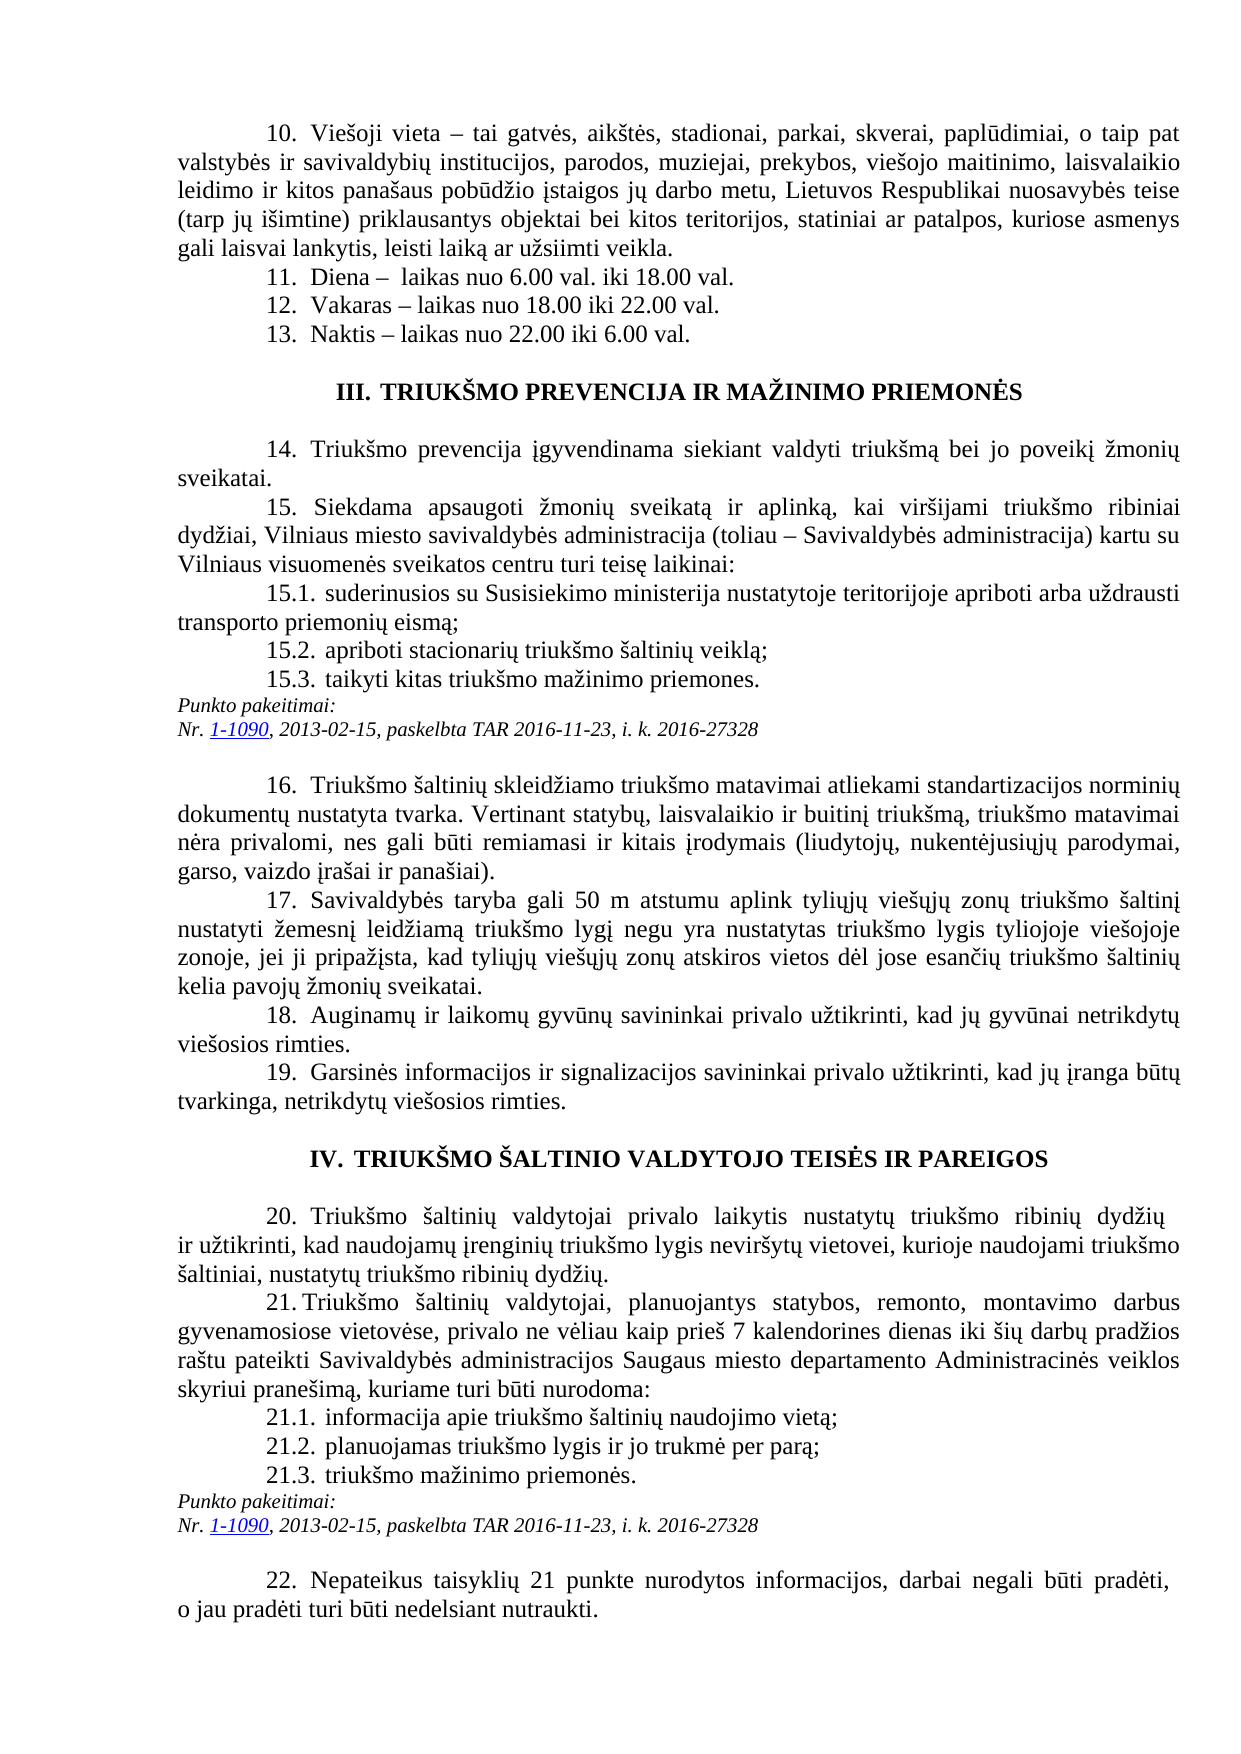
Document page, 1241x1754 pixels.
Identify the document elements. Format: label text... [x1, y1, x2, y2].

text Punkto pakeitimai: [177, 1489, 1181, 1513]
text 21. Triukšmo šaltinių valdytojai, planuojantys statybos, remonto, montavimo darbus gyvenamosiose vietovėse, privalo ne vėliau kaip prieš 7 kalendorines dienas iki šių darbų pradžios raštu pateikti Savivaldybės administracijos Saugaus miesto departamento Administracinės veiklos skyriui pranešimą, kuriame turi būti nurodoma: [177, 1287, 1181, 1402]
text 15. Siekdama apsaugoti žmonių sveikatą ir aplinką, kai viršijami triukšmo ribiniai dydžiai, Vilniaus miesto savivaldybės administracija (toliau – Savivaldybės administracija) kartu su Vilniaus visuomenės sveikatos centru turi teisę laikinai: [177, 492, 1181, 578]
text IV. TRIUKŠMO šaltinio valdytojo teisės ir pareigos [177, 1144, 1181, 1172]
text 21.1. informacija apie triukšmo šaltinių naudojimo vietą; [177, 1402, 1181, 1431]
text III. TRIUKŠMO PREVENCIJA IR MAŽINIMO PRIEMONĖS [177, 377, 1181, 406]
text 11. Diena – laikas nuo 6.00 val. iki 18.00 val. [177, 262, 1181, 291]
text 19. Garsinės informacijos ir signalizacijos savininkai privalo užtikrinti, kad jų įranga būtų tvarkinga, netrikdytų viešosios rimties. [177, 1057, 1181, 1115]
text Nr. 1-1090, 2013-02-15, paskelbta TAR 2016-11-23, i. k. 2016-27328 [177, 717, 1181, 741]
text 22. Nepateikus taisyklių 21 punkte nurodytos informacijos, darbai negali būti pradėti, o jau pradėti turi būti nedelsiant nutraukti. [177, 1566, 1181, 1623]
text 21.2. planuojamas triukšmo lygis ir jo trukmė per parą; [177, 1431, 1181, 1460]
text 13. Naktis – laikas nuo 22.00 iki 6.00 val. [177, 319, 1181, 348]
text 21.3. triukšmo mažinimo priemonės. [177, 1460, 1181, 1489]
text 18. Auginamų ir laikomų gyvūnų savininkai privalo užtikrinti, kad jų gyvūnai netrikdytų viešosios rimties. [177, 1000, 1181, 1057]
text 15.2. apriboti stacionarių triukšmo šaltinių veiklą; [177, 636, 1181, 664]
text Nr. 1-1090, 2013-02-15, paskelbta TAR 2016-11-23, i. k. 2016-27328 [177, 1513, 1181, 1537]
text 20. Triukšmo šaltinių valdytojai privalo laikytis nustatytų triukšmo ribinių dydžių ir užtikrinti, kad naudojamų įrenginių triukšmo lygis neviršytų vietovei, kurioje naudojami triukšmo šaltiniai, nustatytų triukšmo ribinių dydžių. [177, 1201, 1181, 1287]
text 17. Savivaldybės taryba gali 50 m atstumu aplink tyliųjų viešųjų zonų triukšmo šaltinį nustatyti žemesnį leidžiamą triukšmo lygį negu yra nustatytas triukšmo lygis tyliojoje viešojoje zonoje, jei ji pripažįsta, kad tyliųjų viešųjų zonų atskiros vietos dėl jose esančių triukšmo šaltinių kelia pavojų žmonių sveikatai. [177, 885, 1181, 1000]
text 14. Triukšmo prevencija įgyvendinama siekiant valdyti triukšmą bei jo poveikį žmonių sveikatai. [177, 434, 1181, 492]
text 16. Triukšmo šaltinių skleidžiamo triukšmo matavimai atliekami standartizacijos norminių dokumentų nustatyta tvarka. Vertinant statybų, laisvalaikio ir buitinį triukšmą, triukšmo matavimai nėra privalomi, nes gali būti remiamasi ir kitais įrodymais (liudytojų, nukentėjusiųjų parodymai, garso, vaizdo įrašai ir panašiai). [177, 770, 1181, 885]
text 12. Vakaras – laikas nuo 18.00 iki 22.00 val. [177, 291, 1181, 319]
text 10. Viešoji vieta – tai gatvės, aikštės, stadionai, parkai, skverai, paplūdimiai, o taip pat valstybės ir savivaldybių institucijos, parodos, muziejai, prekybos, viešojo maitinimo, laisvalaikio leidimo ir kitos panašaus pobūdžio įstaigos jų darbo metu, Lietuvos Respublikai nuosavybės teise (tarp jų išimtine) priklausantys objektai bei kitos teritorijos, statiniai ar patalpos, kuriose asmenys gali laisvai lankytis, leisti laiką ar užsiimti veikla. [177, 118, 1181, 262]
text 15.1. suderinusios su Susisiekimo ministerija nustatytoje teritorijoje apriboti arba uždrausti transporto priemonių eismą; [177, 578, 1181, 636]
text Punkto pakeitimai: [177, 693, 1181, 717]
text 15.3. taikyti kitas triukšmo mažinimo priemones. [177, 664, 1181, 693]
